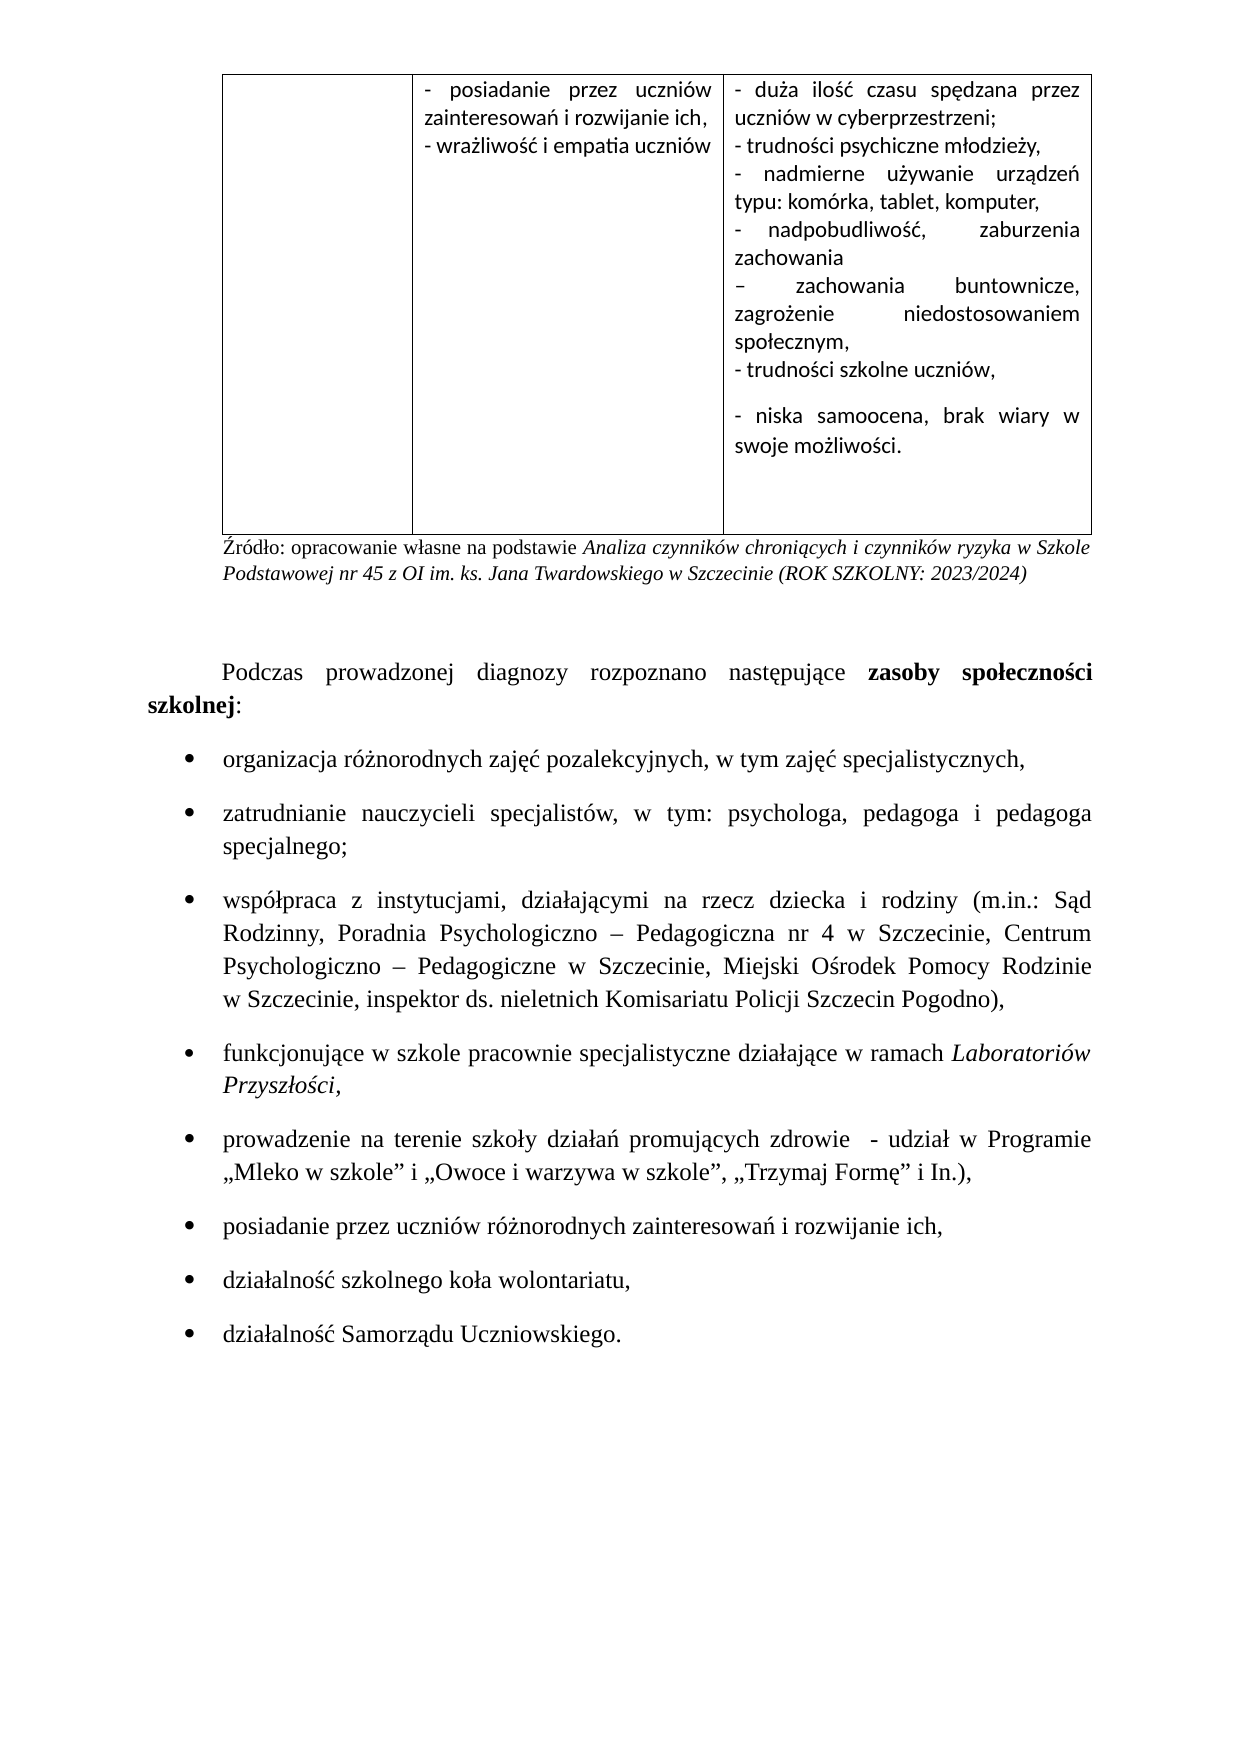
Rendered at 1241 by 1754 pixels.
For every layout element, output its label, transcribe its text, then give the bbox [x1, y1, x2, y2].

table_cell - duża ilość czasu spędzana przez uczniów w cyberprzestrzeni; - trudności psychiczne młodzieży, - nadmierne używanie urządzeń typu: komórka, tablet, komputer, - nadpobudliwość, zaburzenia zachowania – zachowania buntownicze, zagrożenie niedostosowaniem społecznym, - trudności szkolne uczniów, - niska samoocena, brak wiary w swoje możliwości. [724, 75, 1091, 534]
list funkcjonujące w szkole pracownie specjalistyczne działające w ramach Laboratoriów Przyszłości, [185, 1038, 1093, 1099]
list zatrudnianie nauczycieli specjalistów, w tym: psychologa, pedagoga i pedagoga specjalnego; [185, 798, 1093, 859]
list prowadzenie na terenie szkoły działań promujących zdrowie - udział w Programie „Mleko w szkole” i „Owoce i warzywa w szkole”, „Trzymaj Formę” i In.), [185, 1124, 1093, 1186]
list działalność szkolnego koła wolontariatu, [185, 1265, 1093, 1294]
text Źródło: opracowanie własne na podstawie Analiza czynników chroniących i czynników ryzyka w Szkole Podstawowej nr 45 z OI im. ks. Jana Twardowskiego w Szczecinie (ROK SZKOLNY: 2023/2024) [223, 535, 1093, 585]
list posiadanie przez uczniów różnorodnych zainteresowań i rozwijanie ich, [185, 1211, 1093, 1240]
table_cell [223, 75, 412, 534]
text Podczas prowadzonej diagnozy rozpoznano następujące zasoby społeczności szkolnej: [148, 657, 1093, 719]
table_cell - posiadanie przez uczniów zainteresowań i rozwijanie ich, - wrażliwość i empatia uczniów [413, 75, 723, 534]
list działalność Samorządu Uczniowskiego. [185, 1319, 1093, 1348]
list współpraca z instytucjami, działającymi na rzecz dziecka i rodziny (m.in.: Sąd Rodzinny, Poradnia Psychologiczno – Pedagogiczna nr 4 w Szczecinie, Centrum Psychologiczno – Pedagogiczne w Szczecinie, Miejski Ośrodek Pomocy Rodzinie w Szczecinie, inspektor ds. nieletnich Komisariatu Policji Szczecin Pogodno), [185, 885, 1093, 1012]
list organizacja różnorodnych zajęć pozalekcyjnych, w tym zajęć specjalistycznych, [185, 744, 1093, 773]
